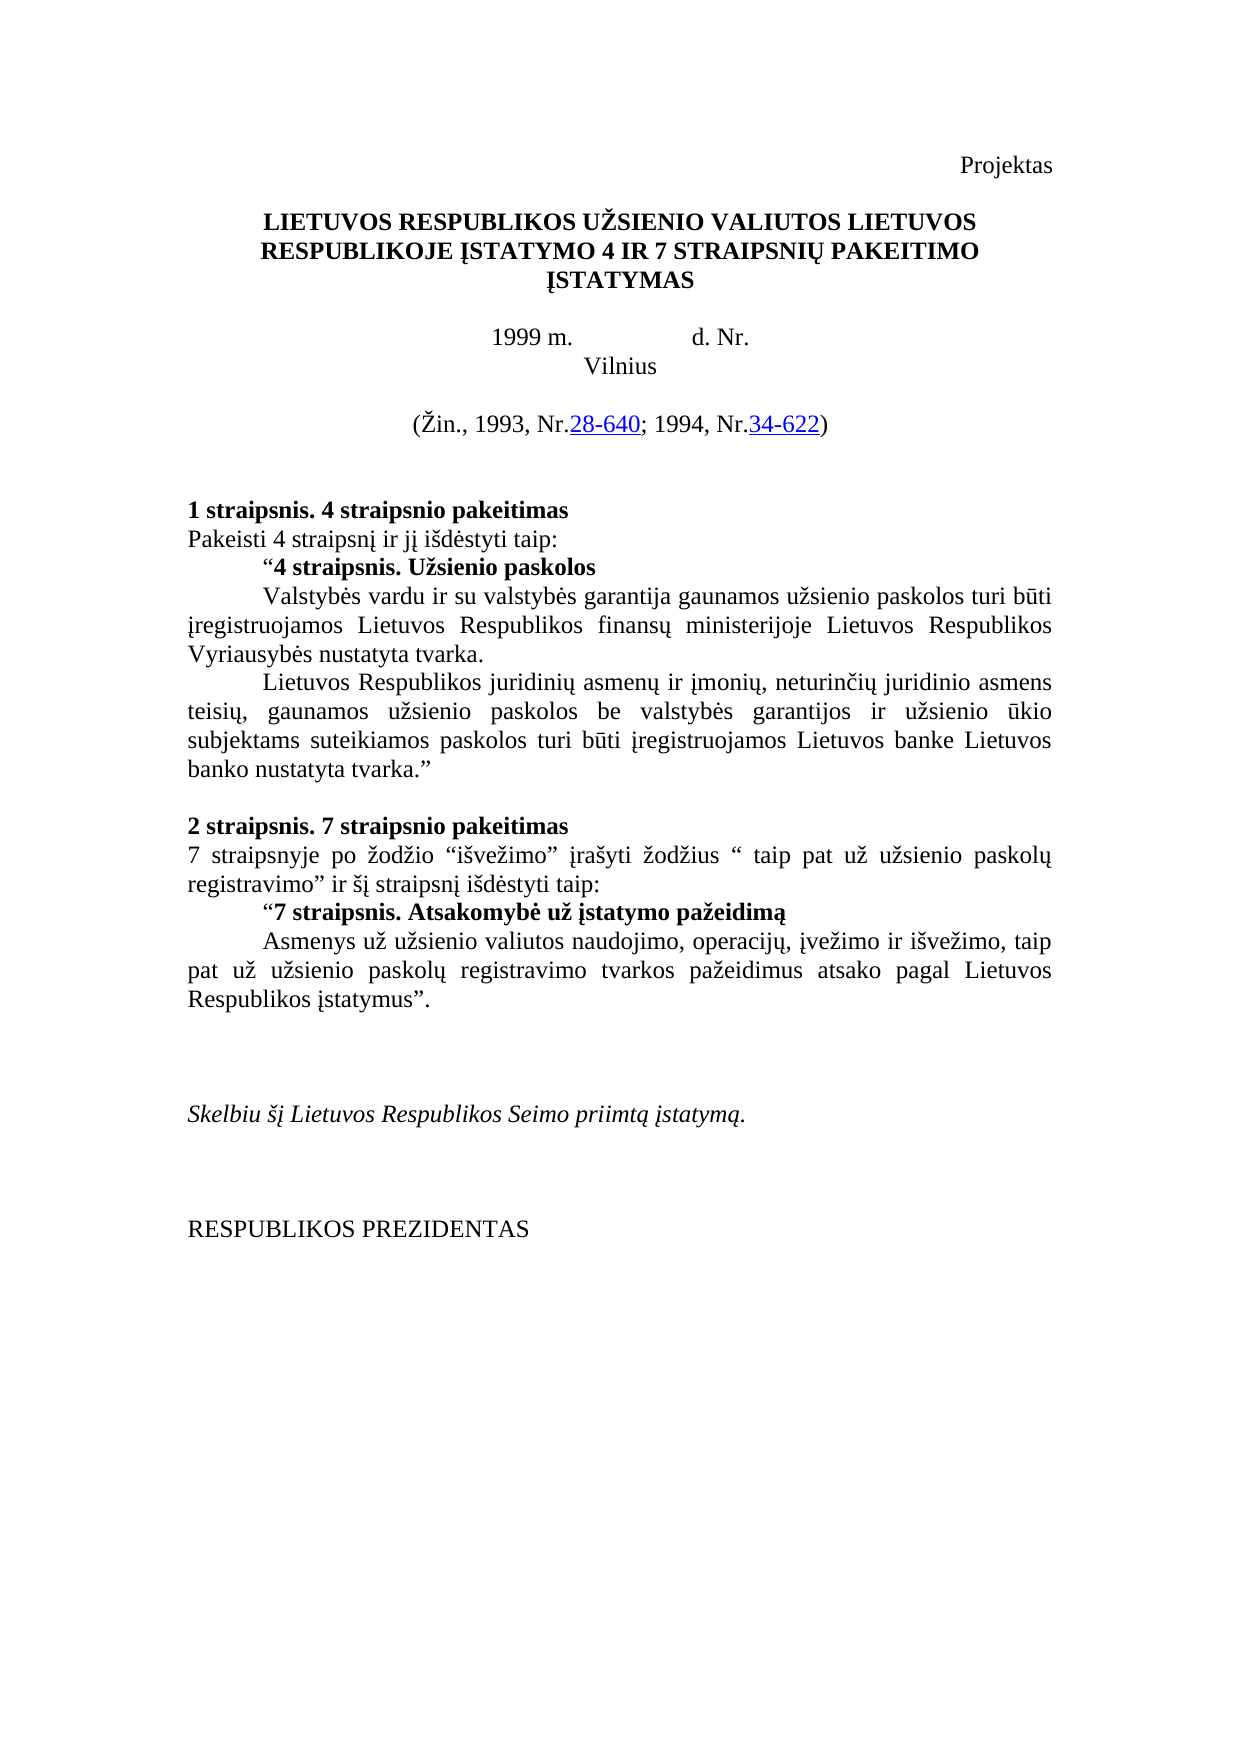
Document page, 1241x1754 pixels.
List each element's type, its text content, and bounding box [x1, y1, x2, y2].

text Skelbiu šį Lietuvos Respublikos Seimo priimtą įstatymą. [187, 1099, 1053, 1127]
text 2 straipsnis. 7 straipsnio pakeitimas [187, 811, 1053, 840]
text 1999 m. d. Nr. [187, 322, 1053, 351]
text Lietuvos Respublikos juridinių asmenų ir įmonių, neturinčių juridinio asmens teisių, gaunamos užsienio paskolos be valstybės garantijos ir užsienio ūkio subjektams suteikiamos paskolos turi būti įregistruojamos Lietuvos banke Lietuvos banko nustatyta tvarka.” [187, 667, 1053, 782]
text Projektas [187, 150, 1053, 179]
text “7 straipsnis. Atsakomybė už įstatymo pažeidimą [187, 897, 1053, 926]
text Vilnius [187, 351, 1053, 380]
text Lietuvos Respublikos užsienio valiutos Lietuvos respublikoje įstatymo 4 ir 7 straipsnių pakeitimo įstatymas [187, 207, 1053, 294]
text Asmenys už užsienio valiutos naudojimo, operacijų, įvežimo ir išvežimo, taip pat už užsienio paskolų registravimo tvarkos pažeidimus atsako pagal Lietuvos Respublikos įstatymus”. [187, 926, 1053, 1012]
text (Žin., 1993, Nr.28-640; 1994, Nr.34-622) [187, 409, 1053, 437]
text 1 straipsnis. 4 straipsnio pakeitimas [187, 495, 1053, 524]
text Pakeisti 4 straipsnį ir jį išdėstyti taip: [187, 524, 1053, 552]
text “4 straipsnis. Užsienio paskolos [187, 552, 1053, 581]
text 7 straipsnyje po žodžio “išvežimo” įrašyti žodžius “ taip pat už užsienio paskolų registravimo” ir šį straipsnį išdėstyti taip: [187, 840, 1053, 897]
text Valstybės vardu ir su valstybės garantija gaunamos užsienio paskolos turi būti įregistruojamos Lietuvos Respublikos finansų ministerijoje Lietuvos Respublikos Vyriausybės nustatyta tvarka. [187, 581, 1053, 667]
text RESPUBLIKOS PREZIDENTAS [187, 1214, 1053, 1242]
